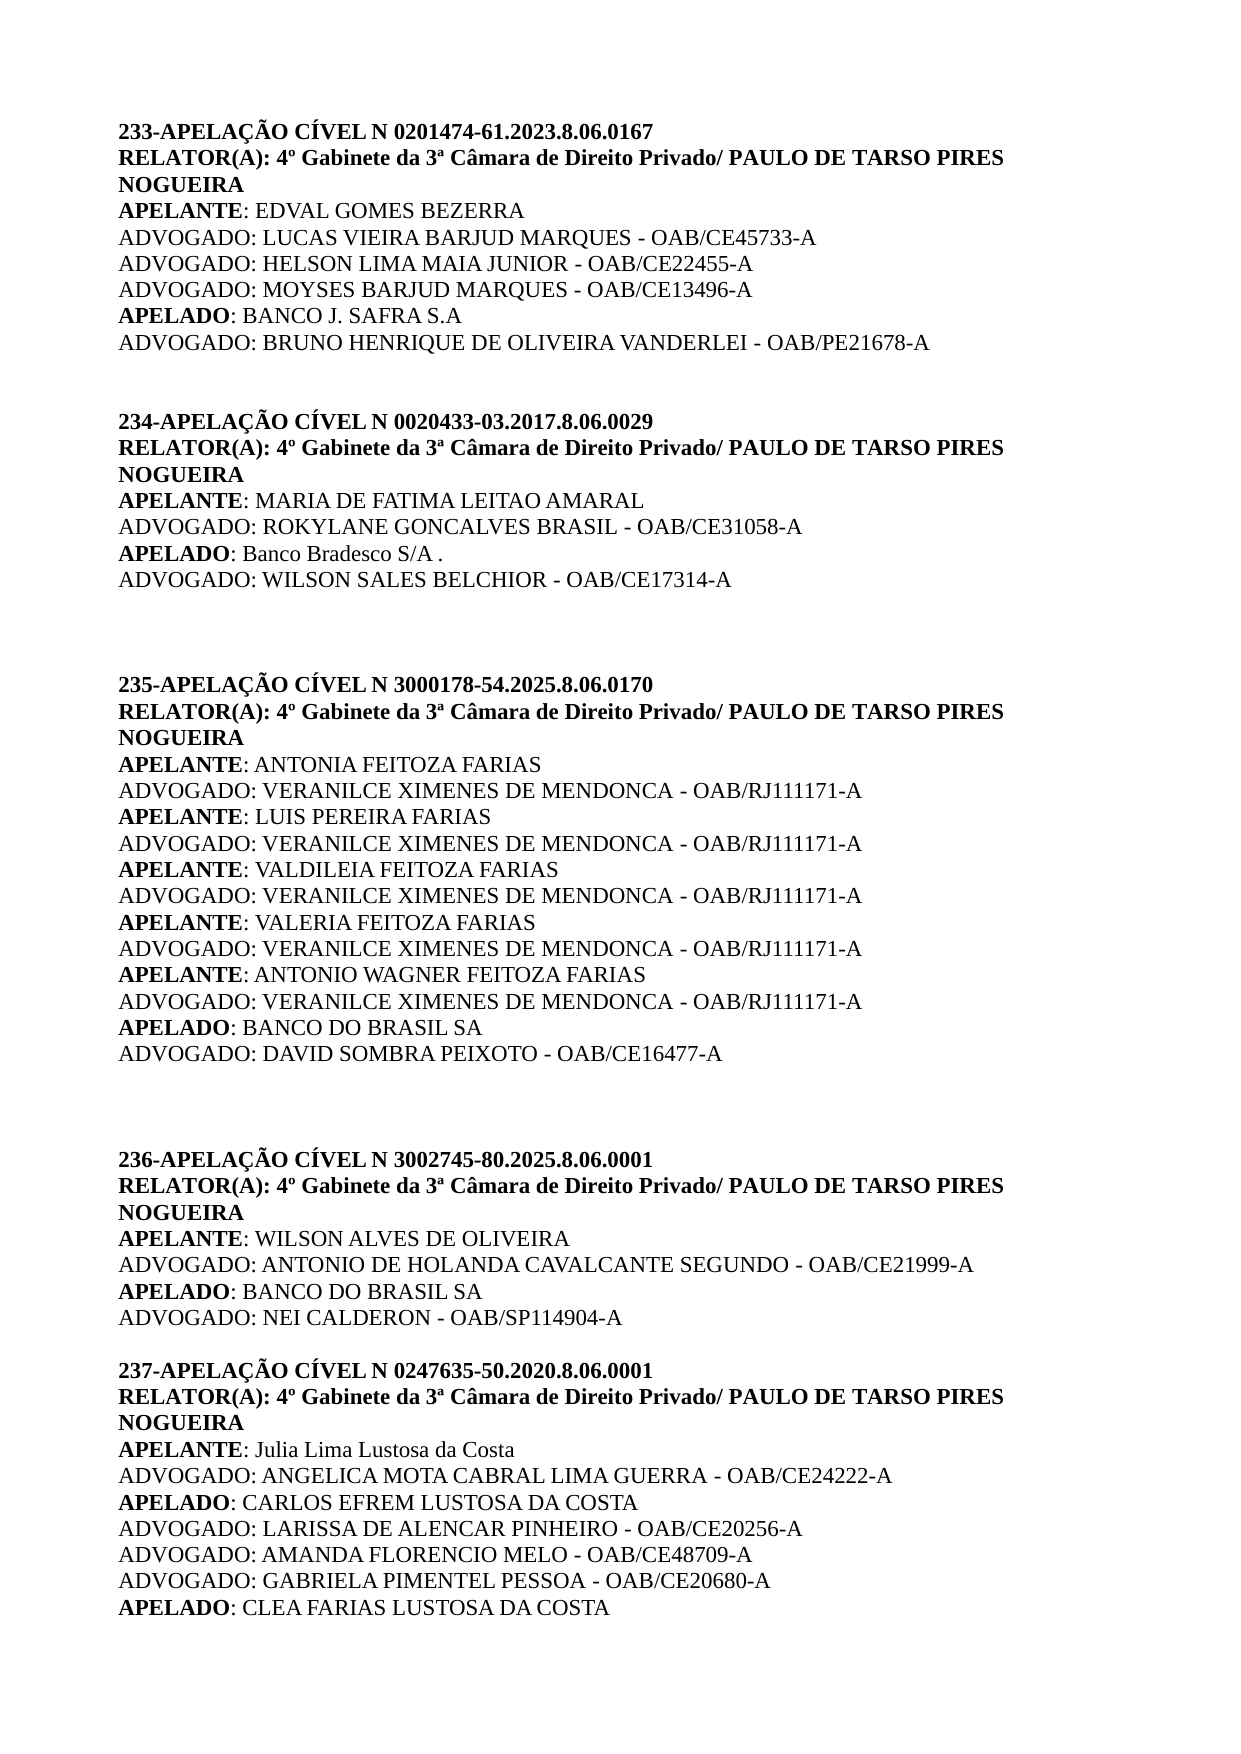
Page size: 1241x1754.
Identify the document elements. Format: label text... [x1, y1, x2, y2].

text 233-APELAÇÃO CÍVEL N 0201474-61.2023.8.06.0167 RELATOR(A): 4º Gabinete da 3ª Câmara de Direito Privado/ PAULO DE TARSO PIRES NOGUEIRA APELANTE: EDVAL GOMES BEZERRA ADVOGADO: LUCAS VIEIRA BARJUD MARQUES - OAB/CE45733-A ADVOGADO: HELSON LIMA MAIA JUNIOR - OAB/CE22455-A ADVOGADO: MOYSES BARJUD MARQUES - OAB/CE13496-A APELADO: BANCO J. SAFRA S.A ADVOGADO: BRUNO HENRIQUE DE OLIVEIRA VANDERLEI - OAB/PE21678-A 234-APELAÇÃO CÍVEL N 0020433-03.2017.8.06.0029 RELATOR(A): 4º Gabinete da 3ª Câmara de Direito Privado/ PAULO DE TARSO PIRES NOGUEIRA APELANTE: MARIA DE FATIMA LEITAO AMARAL ADVOGADO: ROKYLANE GONCALVES BRASIL - OAB/CE31058-A APELADO: Banco Bradesco S/A . ADVOGADO: WILSON SALES BELCHIOR - OAB/CE17314-A 235-APELAÇÃO CÍVEL N 3000178-54.2025.8.06.0170 RELATOR(A): 4º Gabinete da 3ª Câmara de Direito Privado/ PAULO DE TARSO PIRES NOGUEIRA APELANTE: ANTONIA FEITOZA FARIAS ADVOGADO: VERANILCE XIMENES DE MENDONCA - OAB/RJ111171-A APELANTE: LUIS PEREIRA FARIAS ADVOGADO: VERANILCE XIMENES DE MENDONCA - OAB/RJ111171-A APELANTE: VALDILEIA FEITOZA FARIAS ADVOGADO: VERANILCE XIMENES DE MENDONCA - OAB/RJ111171-A APELANTE: VALERIA FEITOZA FARIAS ADVOGADO: VERANILCE XIMENES DE MENDONCA - OAB/RJ111171-A APELANTE: ANTONIO WAGNER FEITOZA FARIAS ADVOGADO: VERANILCE XIMENES DE MENDONCA - OAB/RJ111171-A APELADO: BANCO DO BRASIL SA ADVOGADO: DAVID SOMBRA PEIXOTO - OAB/CE16477-A 236-APELAÇÃO CÍVEL N 3002745-80.2025.8.06.0001 RELATOR(A): 4º Gabinete da 3ª Câmara de Direito Privado/ PAULO DE TARSO PIRES NOGUEIRA APELANTE: WILSON ALVES DE OLIVEIRA ADVOGADO: ANTONIO DE HOLANDA CAVALCANTE SEGUNDO - OAB/CE21999-A APELADO: BANCO DO BRASIL SA ADVOGADO: NEI CALDERON - OAB/SP114904-A 237-APELAÇÃO CÍVEL N 0247635-50.2020.8.06.0001 RELATOR(A): 4º Gabinete da 3ª Câmara de Direito Privado/ PAULO DE TARSO PIRES NOGUEIRA APELANTE: Julia Lima Lustosa da Costa ADVOGADO: ANGELICA MOTA CABRAL LIMA GUERRA - OAB/CE24222-A APELADO: CARLOS EFREM LUSTOSA DA COSTA ADVOGADO: LARISSA DE ALENCAR PINHEIRO - OAB/CE20256-A ADVOGADO: AMANDA FLORENCIO MELO - OAB/CE48709-A ADVOGADO: GABRIELA PIMENTEL PESSOA - OAB/CE20680-A APELADO: CLEA FARIAS LUSTOSA DA COSTA [118, 118, 1122, 1620]
